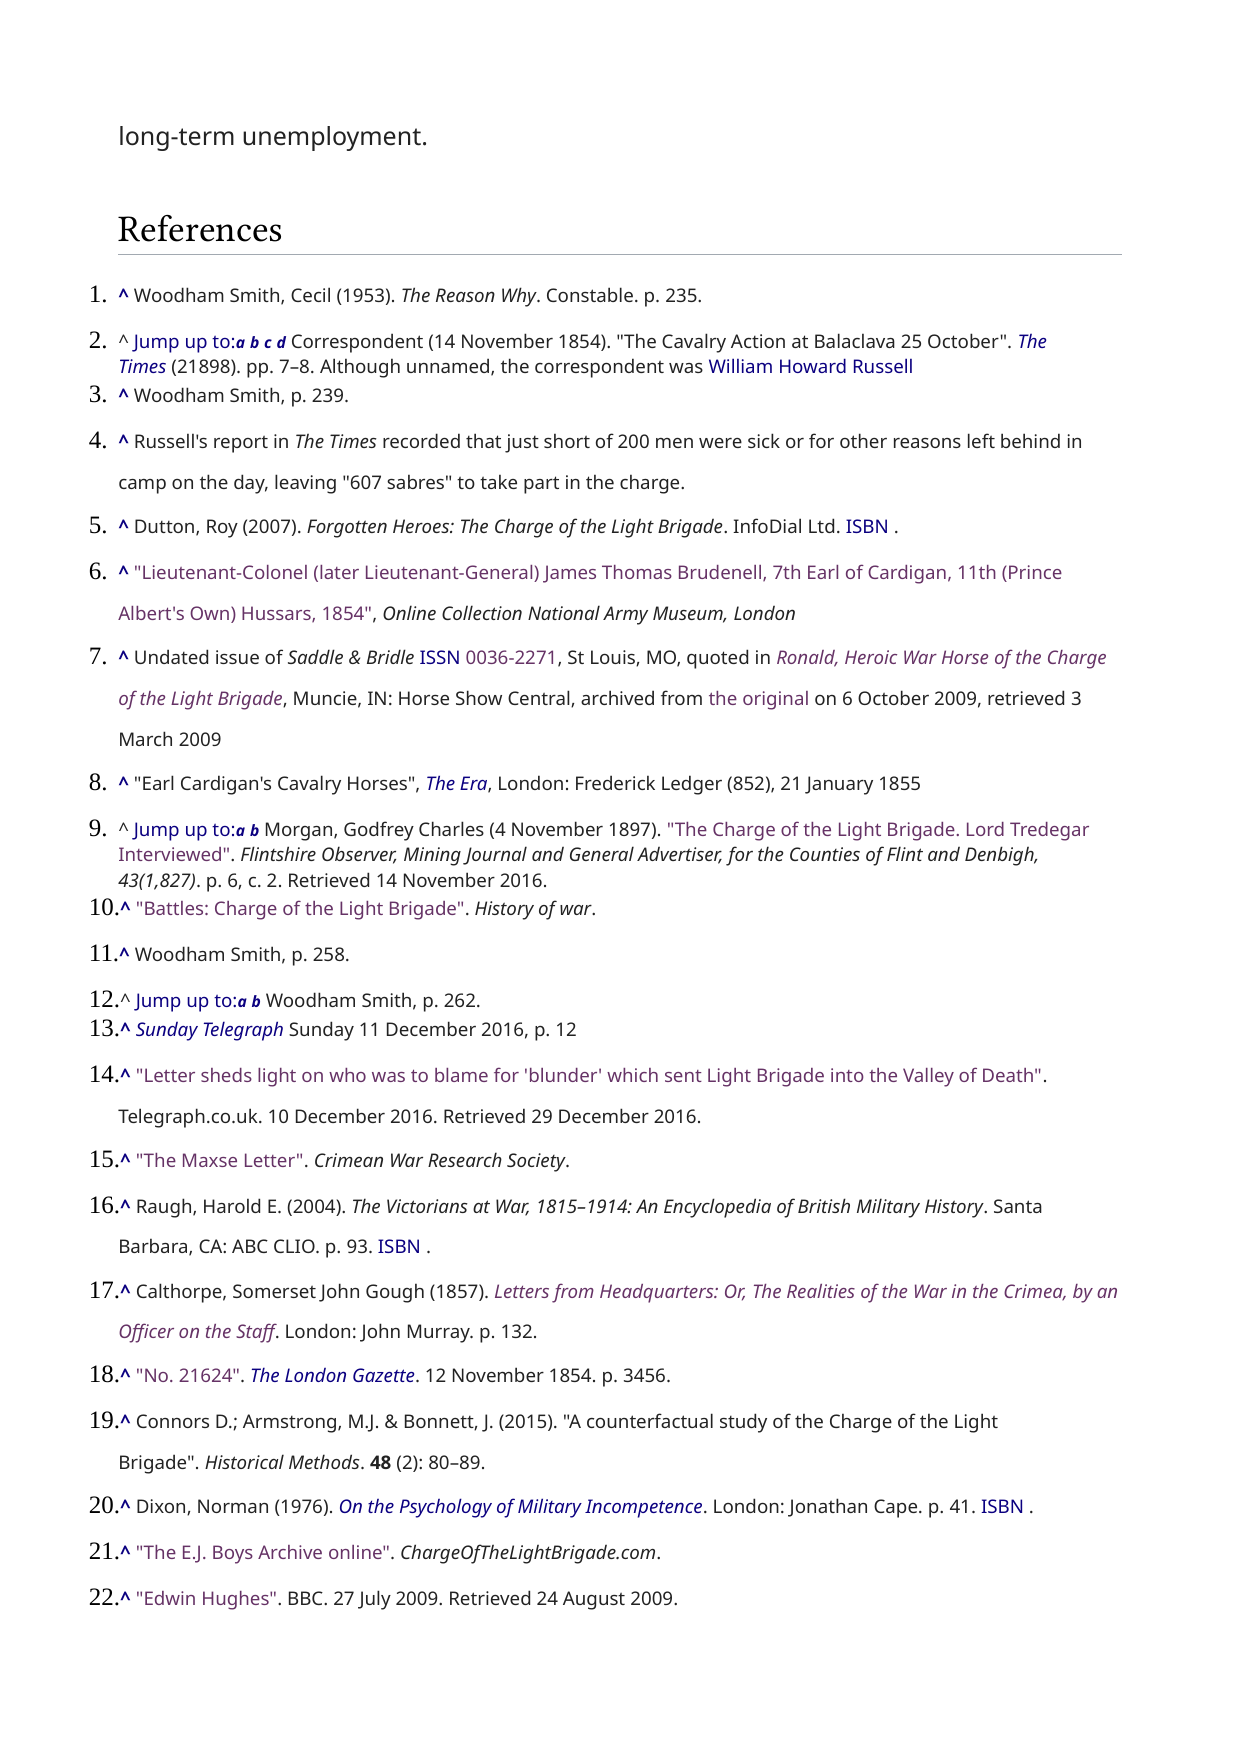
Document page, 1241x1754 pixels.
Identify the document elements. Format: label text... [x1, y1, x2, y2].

list ^ Woodham Smith, Cecil (1953). The Reason Why. Constable. p. 235. [118, 279, 1122, 308]
list ^ Russell's report in The Times recorded that just short of 200 men were sick or for other reasons left behind in camp on the day, leaving "607 sabres" to take part in the charge. [118, 425, 1122, 495]
list ^ Sunday Telegraph Sunday 11 December 2016, p. 12 [118, 1013, 1122, 1042]
list ^ Undated issue of Saddle & Bridle ISSN 0036-2271, St Louis, MO, quoted in Ronald, Heroic War Horse of the Charge of the Light Brigade, Muncie, IN: Horse Show Central, archived from the original on 6 October 2009, retrieved 3 March 2009 [118, 641, 1122, 751]
list ^ Jump up to:a b c d Correspondent (14 November 1854). "The Cavalry Action at Balaclava 25 October". The Times (21898). pp. 7–8. Although unnamed, the correspondent was William Howard Russell [118, 325, 1122, 379]
list ^ "Lieutenant-Colonel (later Lieutenant-General) James Thomas Brudenell, 7th Earl of Cardigan, 11th (Prince Albert's Own) Hussars, 1854", Online Collection National Army Museum, London [118, 556, 1122, 626]
list ^ Woodham Smith, p. 258. [118, 938, 1122, 967]
list ^ Raugh, Harold E. (2004). The Victorians at War, 1815–1914: An Encyclopedia of British Military History. Santa Barbara, CA: ABC CLIO. p. 93. ISBN . [118, 1190, 1122, 1259]
list ^ Jump up to:a b Morgan, Godfrey Charles (4 November 1897). "The Charge of the Light Brigade. Lord Tredegar Interviewed". Flintshire Observer, Mining Journal and General Advertiser, for the Counties of Flint and Denbigh, 43(1,827). p. 6, c. 2. Retrieved 14 November 2016. [118, 813, 1122, 892]
list ^ "Edwin Hughes". BBC. 27 July 2009. Retrieved 24 August 2009. [118, 1582, 1122, 1611]
list ^ Connors D.; Armstrong, M.J. & Bonnett, J. (2015). "A counterfactual study of the Charge of the Light Brigade". Historical Methods. 48 (2): 80–89. [118, 1406, 1122, 1475]
list ^ "Battles: Charge of the Light Brigade". History of war. [118, 892, 1122, 921]
subtitle References [118, 208, 1122, 254]
list ^ "The Maxse Letter". Crimean War Research Society. [118, 1144, 1122, 1173]
list ^ Dixon, Norman (1976). On the Psychology of Military Incompetence. London: Jonathan Cape. p. 41. ISBN . [118, 1490, 1122, 1519]
list ^ "Letter sheds light on who was to blame for 'blunder' which sent Light Brigade into the Valley of Death". Telegraph.co.uk. 10 December 2016. Retrieved 29 December 2016. [118, 1059, 1122, 1128]
list ^ "The E.J. Boys Archive online". ChargeOfTheLightBrigade.com. [118, 1536, 1122, 1565]
list ^ Dutton, Roy (2007). Forgotten Heroes: The Charge of the Light Brigade. InfoDial Ltd. ISBN . [118, 510, 1122, 539]
list ^ "No. 21624". The London Gazette. 12 November 1854. p. 3456. [118, 1359, 1122, 1388]
list ^ "Earl Cardigan's Cavalry Horses", The Era, London: Frederick Ledger (852), 21 January 1855 [118, 767, 1122, 795]
list ^ Woodham Smith, p. 239. [118, 379, 1122, 408]
text long-term unemployment. [118, 118, 1122, 152]
list ^ Calthorpe, Somerset John Gough (1857). Letters from Headquarters: Or, The Realities of the War in the Crimea, by an Officer on the Staff. London: John Murray. p. 132. [118, 1275, 1122, 1344]
list ^ Jump up to:a b Woodham Smith, p. 262. [118, 984, 1122, 1013]
